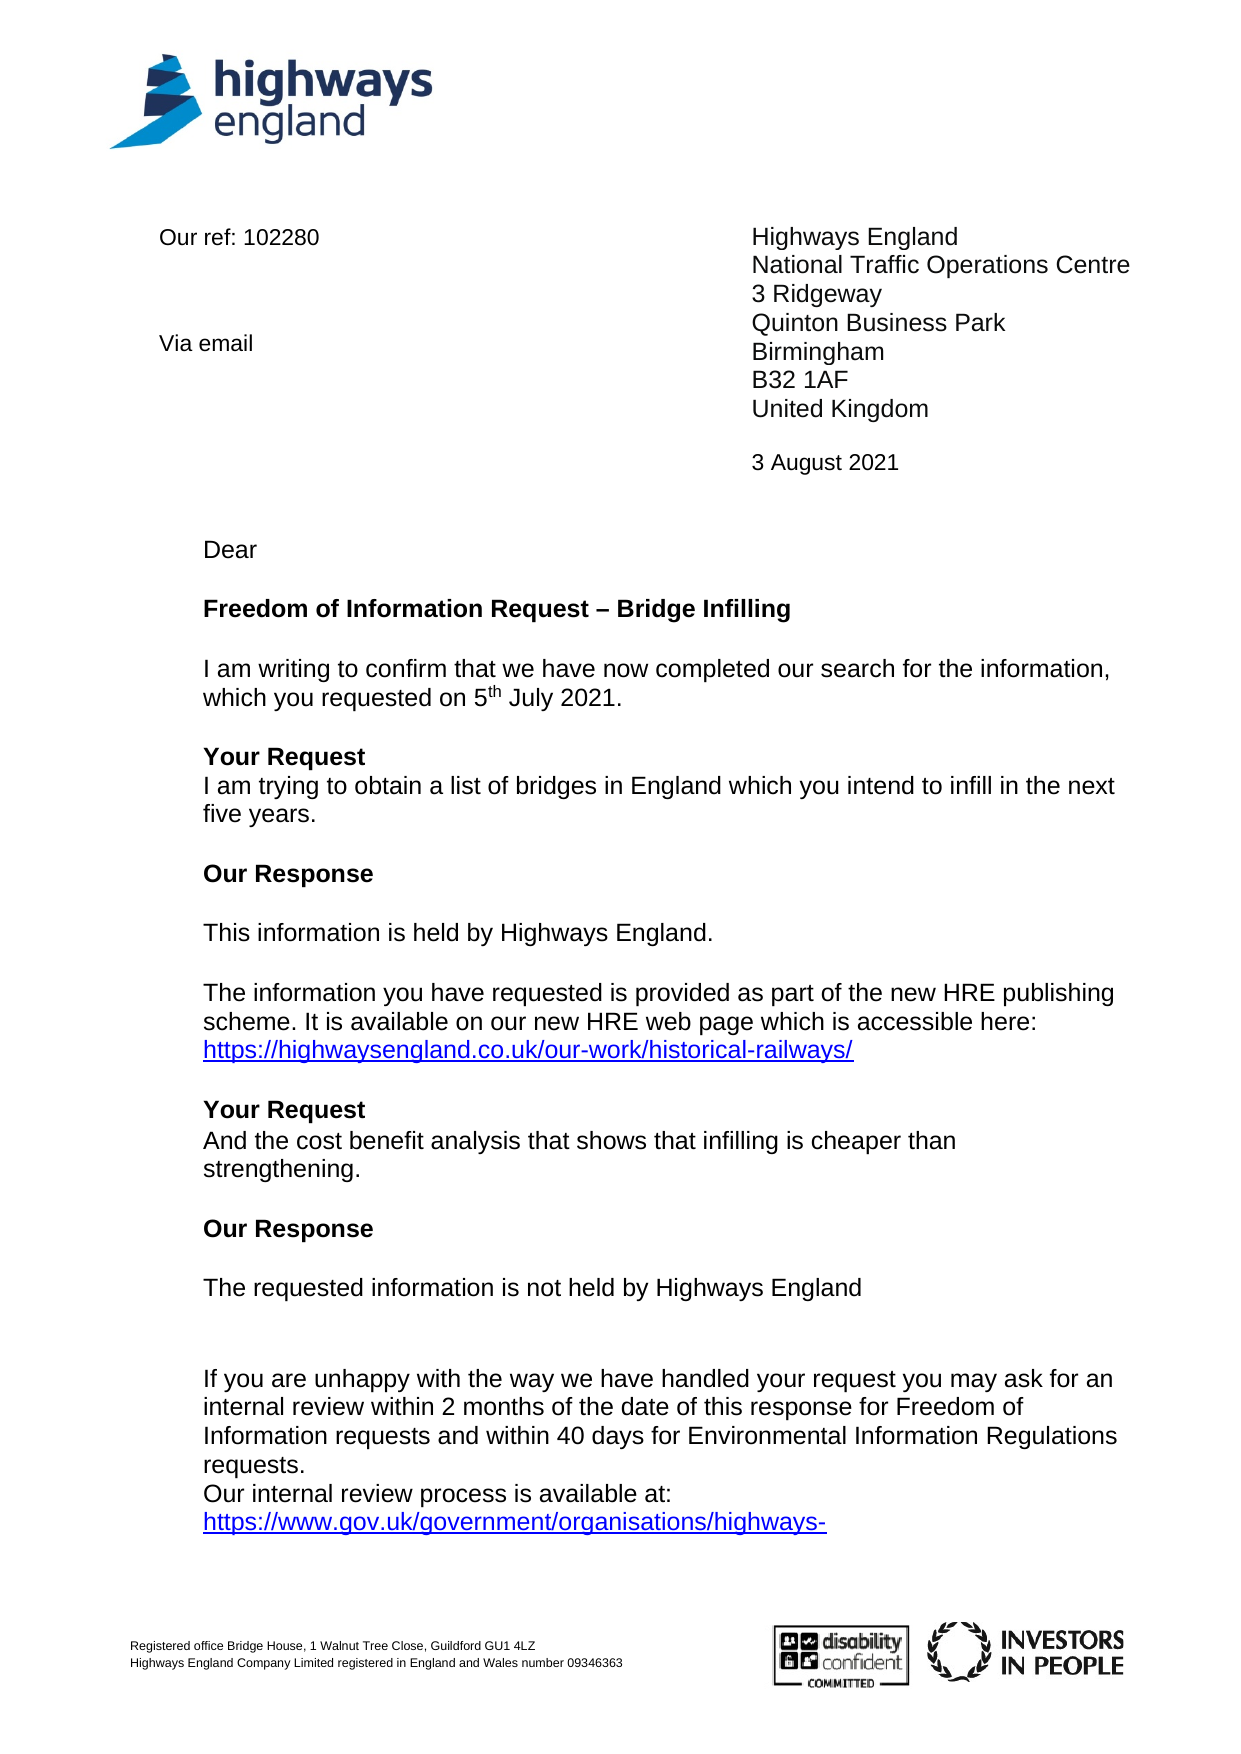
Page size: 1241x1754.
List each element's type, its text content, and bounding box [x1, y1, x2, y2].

table_header Our ref: 102280 Via email [148, 195, 740, 508]
text I am trying to obtain a list of bridges in England which you intend to infill in the next five years. [203, 771, 1122, 828]
text This information is held by Highways England. [203, 918, 1122, 947]
subtitle Our Response [203, 859, 1122, 888]
text I am writing to confirm that we have now completed our search for the information, which you requested on 5th July 2021. [203, 654, 1122, 711]
subtitle Freedom of Information Request – Bridge Infilling [203, 594, 1122, 623]
text https://www.gov.uk/government/organisations/highways- [203, 1507, 1122, 1536]
text If you are unhappy with the way we have handled your request you may ask for an internal review within 2 months of the date of this response for Freedom of Information requests and within 40 days for Environmental Information Regulations requests. [203, 1363, 1122, 1478]
text Dear [203, 535, 1122, 563]
subtitle Your Request [203, 742, 1122, 771]
text Our internal review process is available at: [203, 1478, 1122, 1507]
subtitle Our Response [203, 1214, 1122, 1243]
table_header Highways England National Traffic Operations Centre 3 Ridgeway Quinton Business Park Birmingham B32 1AF United Kingdom 3 August 2021 [740, 195, 1171, 508]
text Your Request [203, 1095, 1122, 1124]
text The information you have requested is provided as part of the new HRE publishing scheme. It is available on our new HRE web page which is accessible here: https://highwaysengland.co.uk/our-work/historical-railways/ [203, 978, 1122, 1064]
text And the cost benefit analysis that shows that infilling is cheaper than strengthening. [203, 1126, 1122, 1183]
text The requested information is not held by Highways England [203, 1273, 1122, 1302]
